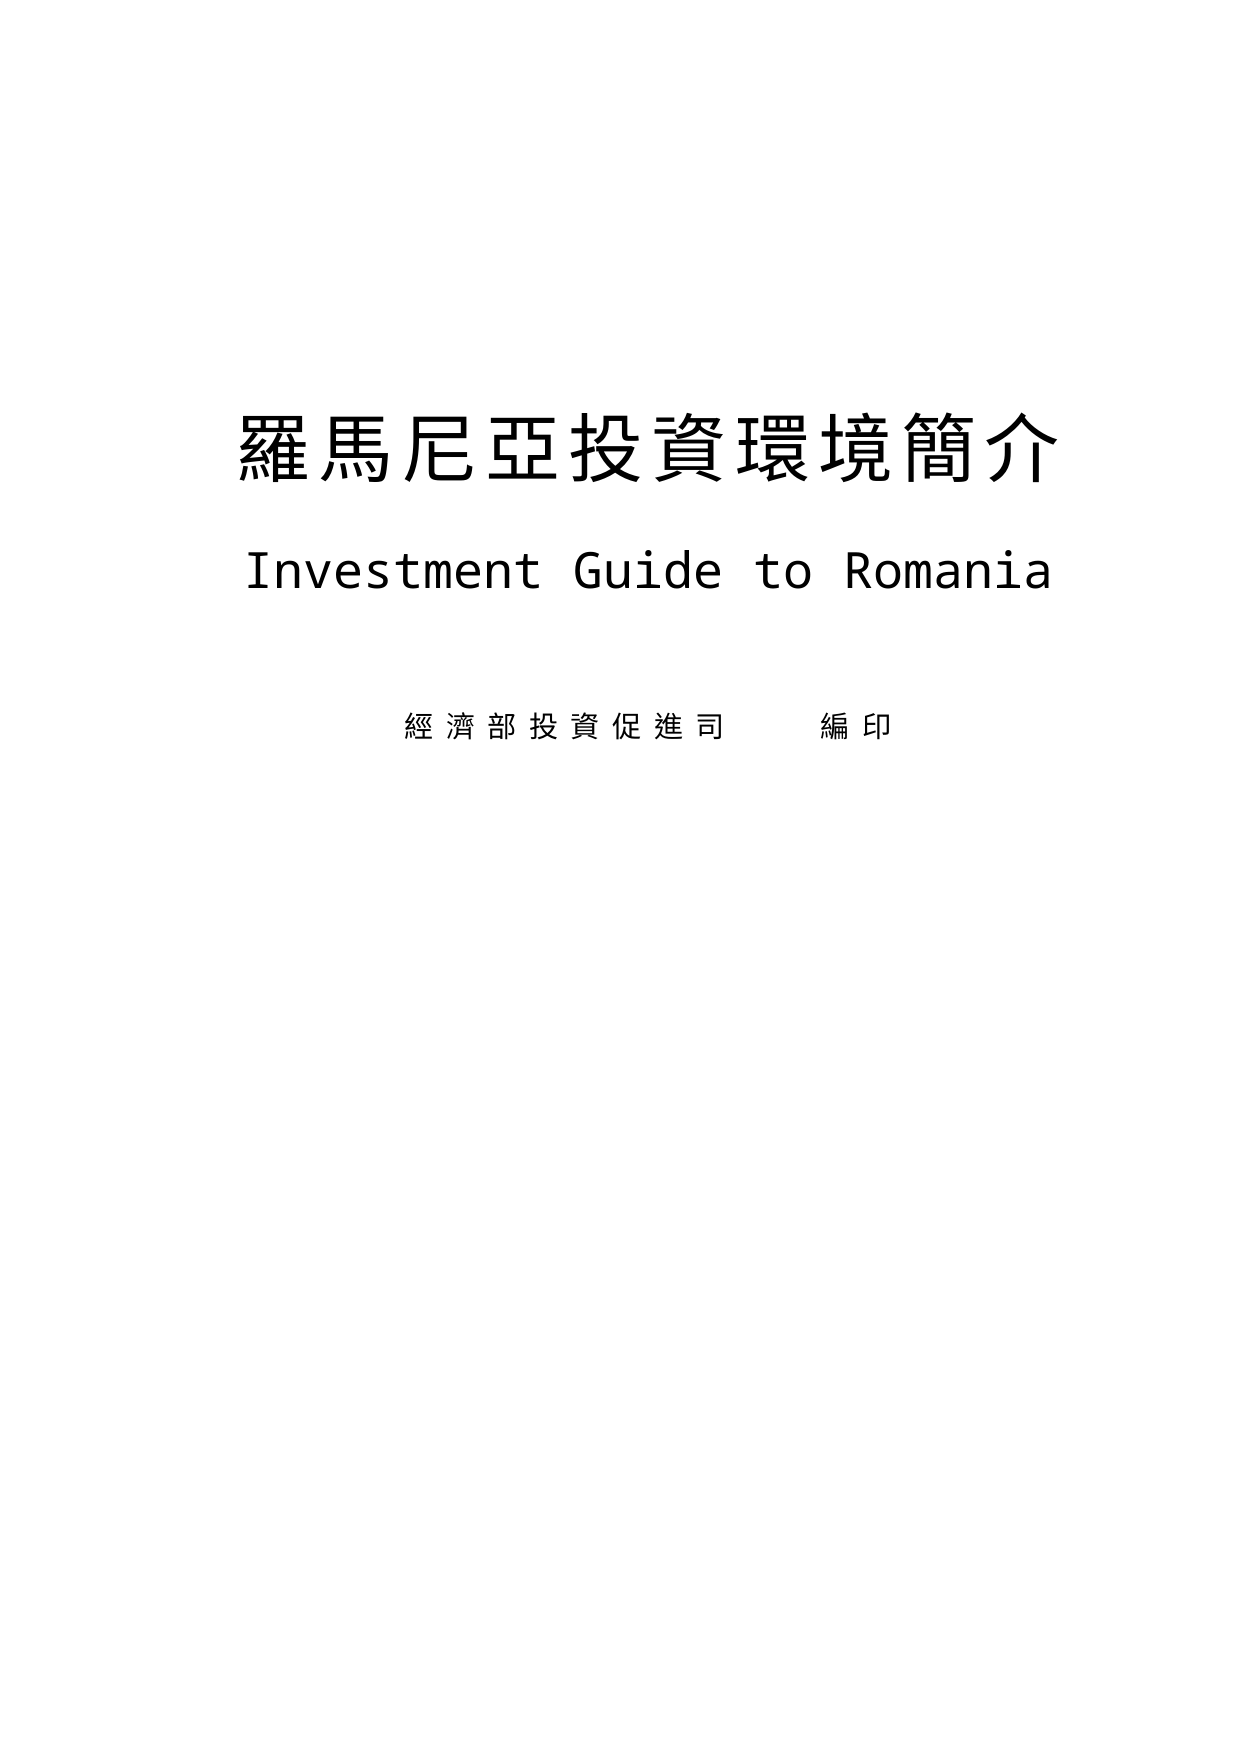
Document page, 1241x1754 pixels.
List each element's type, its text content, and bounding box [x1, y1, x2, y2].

table_header [183, 236, 1074, 371]
table_cell 羅馬尼亞投資環境簡介 Investment Guide to Romania [183, 371, 1074, 621]
table_cell 經濟部投資促進司 編印 [183, 621, 1074, 1496]
